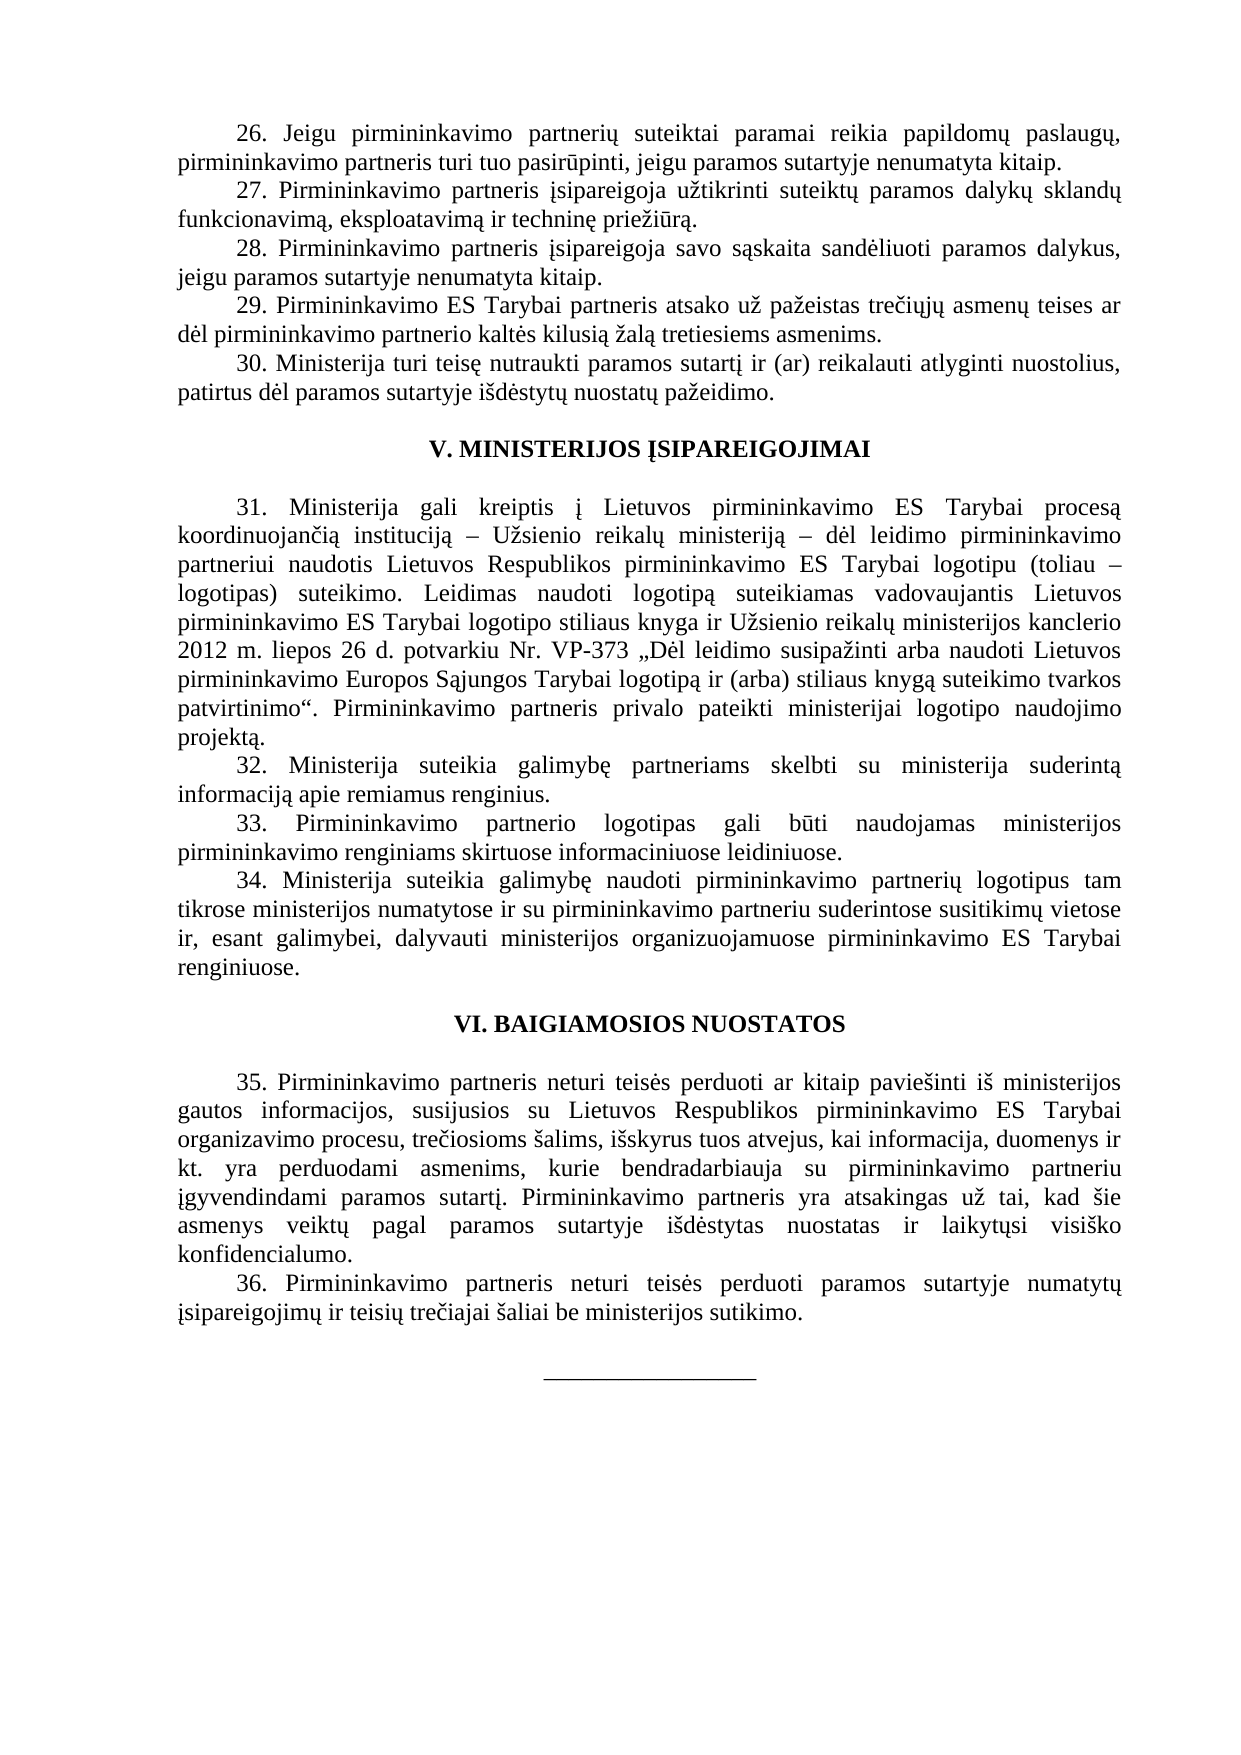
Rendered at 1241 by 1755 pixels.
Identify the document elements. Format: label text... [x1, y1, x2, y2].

text 27. Pirmininkavimo partneris įsipareigoja užtikrinti suteiktų paramos dalykų sklandų funkcionavimą, eksploatavimą ir techninę priežiūrą. [177, 176, 1122, 233]
text 32. Ministerija suteikia galimybę partneriams skelbti su ministerija suderintą informaciją apie remiamus renginius. [177, 751, 1122, 808]
text 29. Pirmininkavimo ES Tarybai partneris atsako už pažeistas trečiųjų asmenų teises ar dėl pirmininkavimo partnerio kaltės kilusią žalą tretiesiems asmenims. [177, 291, 1122, 348]
text 36. Pirmininkavimo partneris neturi teisės perduoti paramos sutartyje numatytų įsipareigojimų ir teisių trečiajai šaliai be ministerijos sutikimo. [177, 1268, 1122, 1326]
text V. MINISTERIJOS ĮSIPAREIGOJIMAI [177, 434, 1122, 463]
text 26. Jeigu pirmininkavimo partnerių suteiktai paramai reikia papildomų paslaugų, pirmininkavimo partneris turi tuo pasirūpinti, jeigu paramos sutartyje nenumatyta kitaip. [177, 118, 1122, 176]
text 31. Ministerija gali kreiptis į Lietuvos pirmininkavimo ES Tarybai procesą koordinuojančią instituciją – Užsienio reikalų ministeriją – dėl leidimo pirmininkavimo partneriui naudotis Lietuvos Respublikos pirmininkavimo ES Tarybai logotipu (toliau – logotipas) suteikimo. Leidimas naudoti logotipą suteikiamas vadovaujantis Lietuvos pirmininkavimo ES Tarybai logotipo stiliaus knyga ir Užsienio reikalų ministerijos kanclerio 2012 m. liepos 26 d. potvarkiu Nr. VP-373 „Dėl leidimo susipažinti arba naudoti Lietuvos pirmininkavimo Europos Sąjungos Tarybai logotipą ir (arba) stiliaus knygą suteikimo tvarkos patvirtinimo“. Pirmininkavimo partneris privalo pateikti ministerijai logotipo naudojimo projektą. [177, 492, 1122, 751]
text 30. Ministerija turi teisę nutraukti paramos sutartį ir (ar) reikalauti atlyginti nuostolius, patirtus dėl paramos sutartyje išdėstytų nuostatų pažeidimo. [177, 348, 1122, 406]
text _________________ [177, 1354, 1122, 1383]
text 35. Pirmininkavimo partneris neturi teisės perduoti ar kitaip paviešinti iš ministerijos gautos informacijos, susijusios su Lietuvos Respublikos pirmininkavimo ES Tarybai organizavimo procesu, trečiosioms šalims, išskyrus tuos atvejus, kai informacija, duomenys ir kt. yra perduodami asmenims, kurie bendradarbiauja su pirmininkavimo partneriu įgyvendindami paramos sutartį. Pirmininkavimo partneris yra atsakingas už tai, kad šie asmenys veiktų pagal paramos sutartyje išdėstytas nuostatas ir laikytųsi visiško konfidencialumo. [177, 1067, 1122, 1268]
text VI. BAIGIAMOSIOS NUOSTATOS [177, 1009, 1122, 1038]
text 34. Ministerija suteikia galimybę naudoti pirmininkavimo partnerių logotipus tam tikrose ministerijos numatytose ir su pirmininkavimo partneriu suderintose susitikimų vietose ir, esant galimybei, dalyvauti ministerijos organizuojamuose pirmininkavimo ES Tarybai renginiuose. [177, 866, 1122, 981]
text 33. Pirmininkavimo partnerio logotipas gali būti naudojamas ministerijos pirmininkavimo renginiams skirtuose informaciniuose leidiniuose. [177, 808, 1122, 866]
text 28. Pirmininkavimo partneris įsipareigoja savo sąskaita sandėliuoti paramos dalykus, jeigu paramos sutartyje nenumatyta kitaip. [177, 233, 1122, 291]
